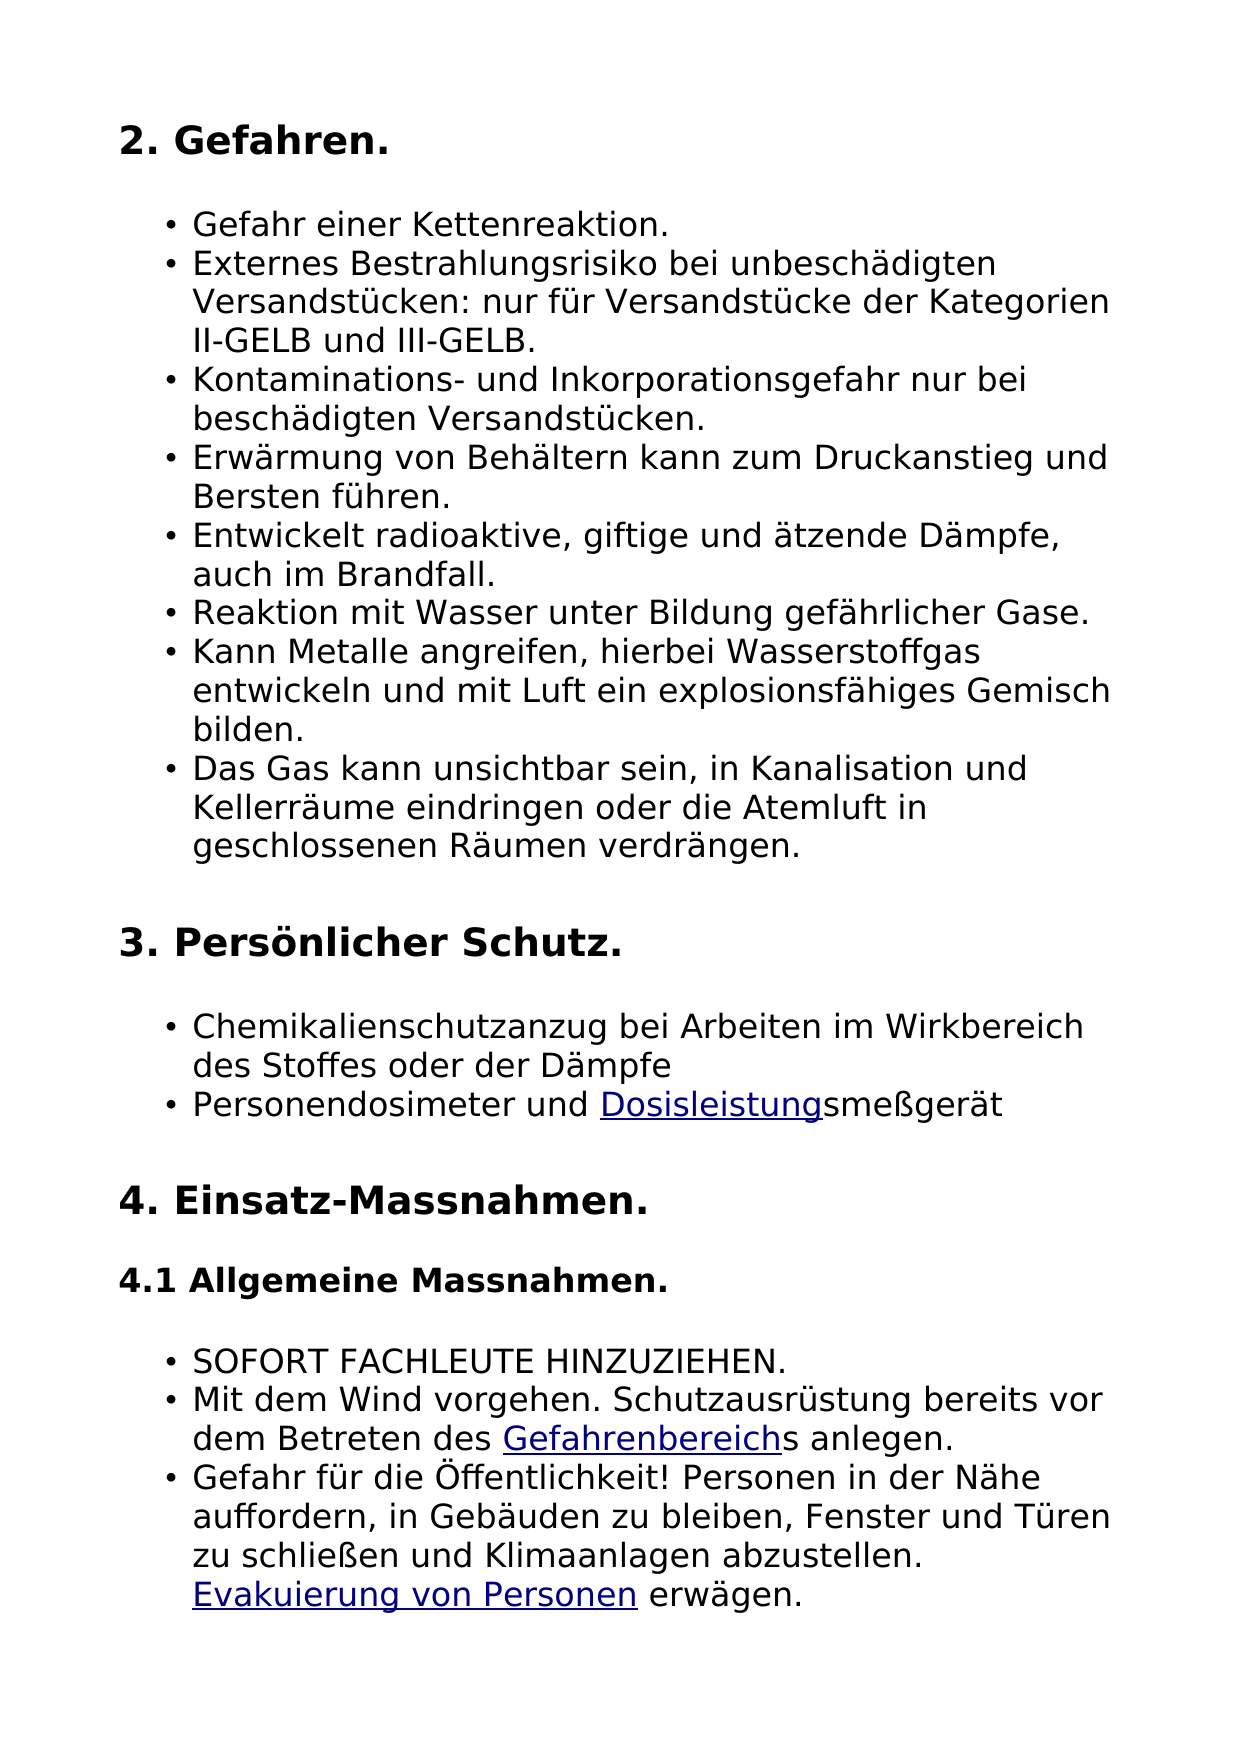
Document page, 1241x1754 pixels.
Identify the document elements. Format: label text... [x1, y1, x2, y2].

subtitle 3. Persönlicher Schutz. [118, 920, 1122, 966]
list Externes Bestrahlungsrisiko bei unbeschädigten Versandstücken: nur für Versandstücke der Kategorien II-GELB und III-GELB. [177, 244, 1122, 361]
list Entwickelt radioaktive, giftige und ätzende Dämpfe, auch im Brandfall. [177, 516, 1122, 594]
subtitle 4. Einsatz-Massnahmen. [118, 1178, 1122, 1224]
subtitle 4.1 Allgemeine Massnahmen. [118, 1261, 1122, 1300]
list Gefahr für die Öffentlichkeit! Personen in der Nähe auffordern, in Gebäuden zu bleiben, Fenster und Türen zu schließen und Klimaanlagen abzustellen. Evakuierung von Personen erwägen. [177, 1459, 1122, 1614]
list Gefahr einer Kettenreaktion. [177, 205, 1122, 244]
subtitle 2. Gefahren. [118, 118, 1122, 163]
list Kontaminations- und Inkorporationsgefahr nur bei beschädigten Versandstücken. [177, 361, 1122, 438]
list Chemikalienschutzanzug bei Arbeiten im Wirkbereich des Stoffes oder der Dämpfe [177, 1007, 1122, 1085]
list Reaktion mit Wasser unter Bildung gefährlicher Gase. [177, 594, 1122, 633]
list Mit dem Wind vorgehen. Schutzausrüstung bereits vor dem Betreten des Gefahrenbereichs anlegen. [177, 1381, 1122, 1459]
list SOFORT FACHLEUTE HINZUZIEHEN. [177, 1342, 1122, 1381]
list Kann Metalle angreifen, hierbei Wasserstoffgas entwickeln und mit Luft ein explosionsfähiges Gemisch bilden. [177, 633, 1122, 749]
list Erwärmung von Behältern kann zum Druckanstieg und Bersten führen. [177, 438, 1122, 516]
list Personendosimeter und Dosisleistungsmeßgerät [177, 1085, 1122, 1124]
list Das Gas kann unsichtbar sein, in Kanalisation und Kellerräume eindringen oder die Atemluft in geschlossenen Räumen verdrängen. [177, 749, 1122, 866]
